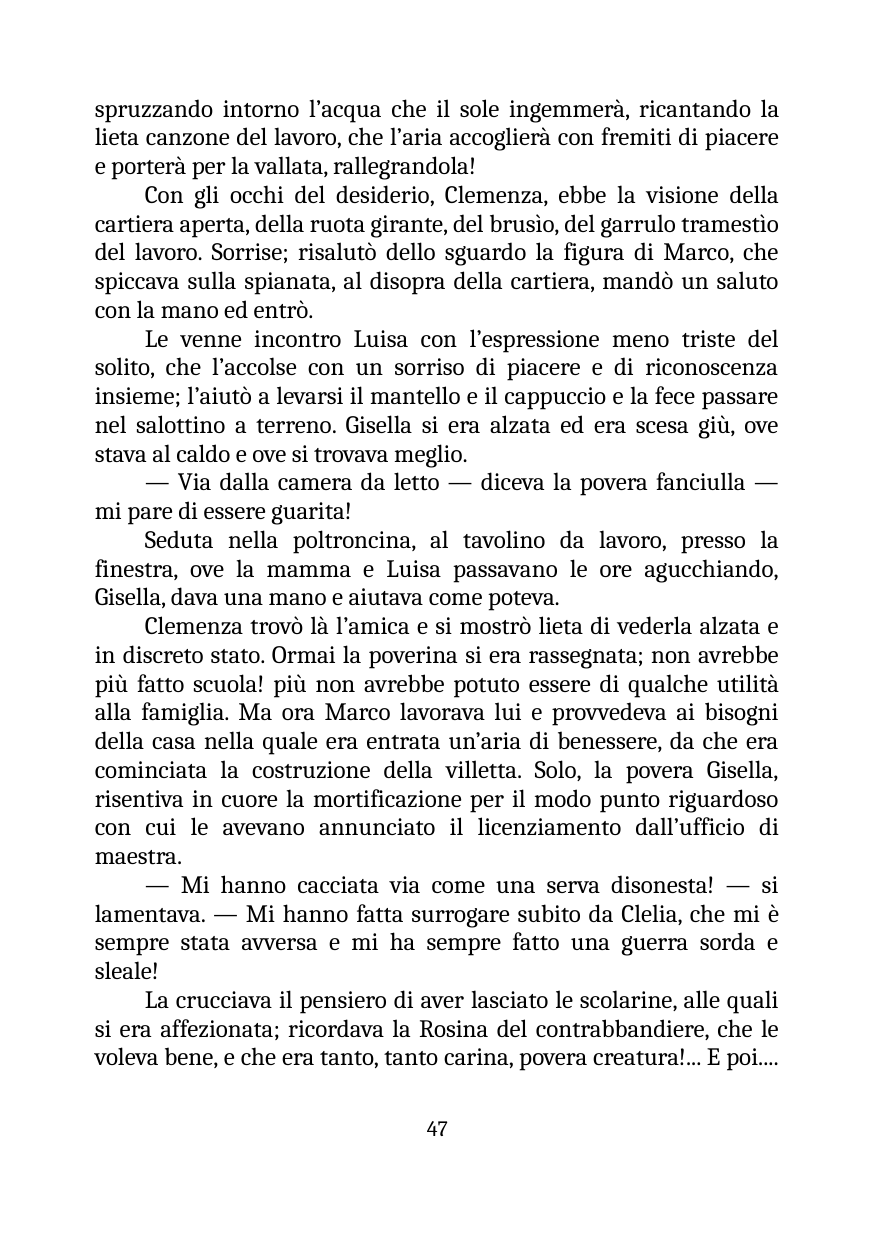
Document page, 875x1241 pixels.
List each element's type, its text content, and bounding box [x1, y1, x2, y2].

text — Via dalla camera da letto — diceva la povera fanciulla — mi pare di essere guarita! [94, 468, 779, 526]
text La crucciava il pensiero di aver lasciato le scolarine, alle quali si era affezionata; ricordava la Rosina del contrabbandiere, che le voleva bene, e che era tanto, tanto carina, povera creatura!... E poi.... [94, 986, 779, 1072]
text spruzzando intorno l’acqua che il sole ingemmerà, ricantando la lieta canzone del lavoro, che l’aria accoglierà con fremiti di piacere e porterà per la vallata, rallegrandola! [94, 94, 779, 181]
text Clemenza trovò là l’amica e si mostrò lieta di vederla alzata e in discreto stato. Ormai la poverina si era rassegnata; non avrebbe più fatto scuola! più non avrebbe potuto essere di qualche utilità alla famiglia. Ma ora Marco lavorava lui e provvedeva ai bisogni della casa nella quale era entrata un’aria di benessere, da che era cominciata la costruzione della villetta. Solo, la povera Gisella, risentiva in cuore la mortificazione per il modo punto riguardoso con cui le avevano annunciato il licenziamento dall’ufficio di maestra. [94, 612, 779, 871]
text Seduta nella poltroncina, al tavolino da lavoro, presso la finestra, ove la mamma e Luisa passavano le ore agucchiando, Gisella, dava una mano e aiutava come poteva. [94, 526, 779, 612]
text Le venne incontro Luisa con l’espressione meno triste del solito, che l’accolse con un sorriso di piacere e di riconoscenza insieme; l’aiutò a levarsi il mantello e il cappuccio e la fece passare nel salottino a terreno. Gisella si era alzata ed era scesa giù, ove stava al caldo e ove si trovava meglio. [94, 324, 779, 468]
text — Mi hanno cacciata via come una serva disonesta! — si lamentava. — Mi hanno fatta surrogare subito da Clelia, che mi è sempre stata avversa e mi ha sempre fatto una guerra sorda e sleale! [94, 871, 779, 986]
text Con gli occhi del desiderio, Clemenza, ebbe la visione della cartiera aperta, della ruota girante, del brusìo, del garrulo tramestìo del lavoro. Sorrise; risalutò dello sguardo la figura di Marco, che spiccava sulla spianata, al disopra della cartiera, mandò un saluto con la mano ed entrò. [94, 181, 779, 324]
